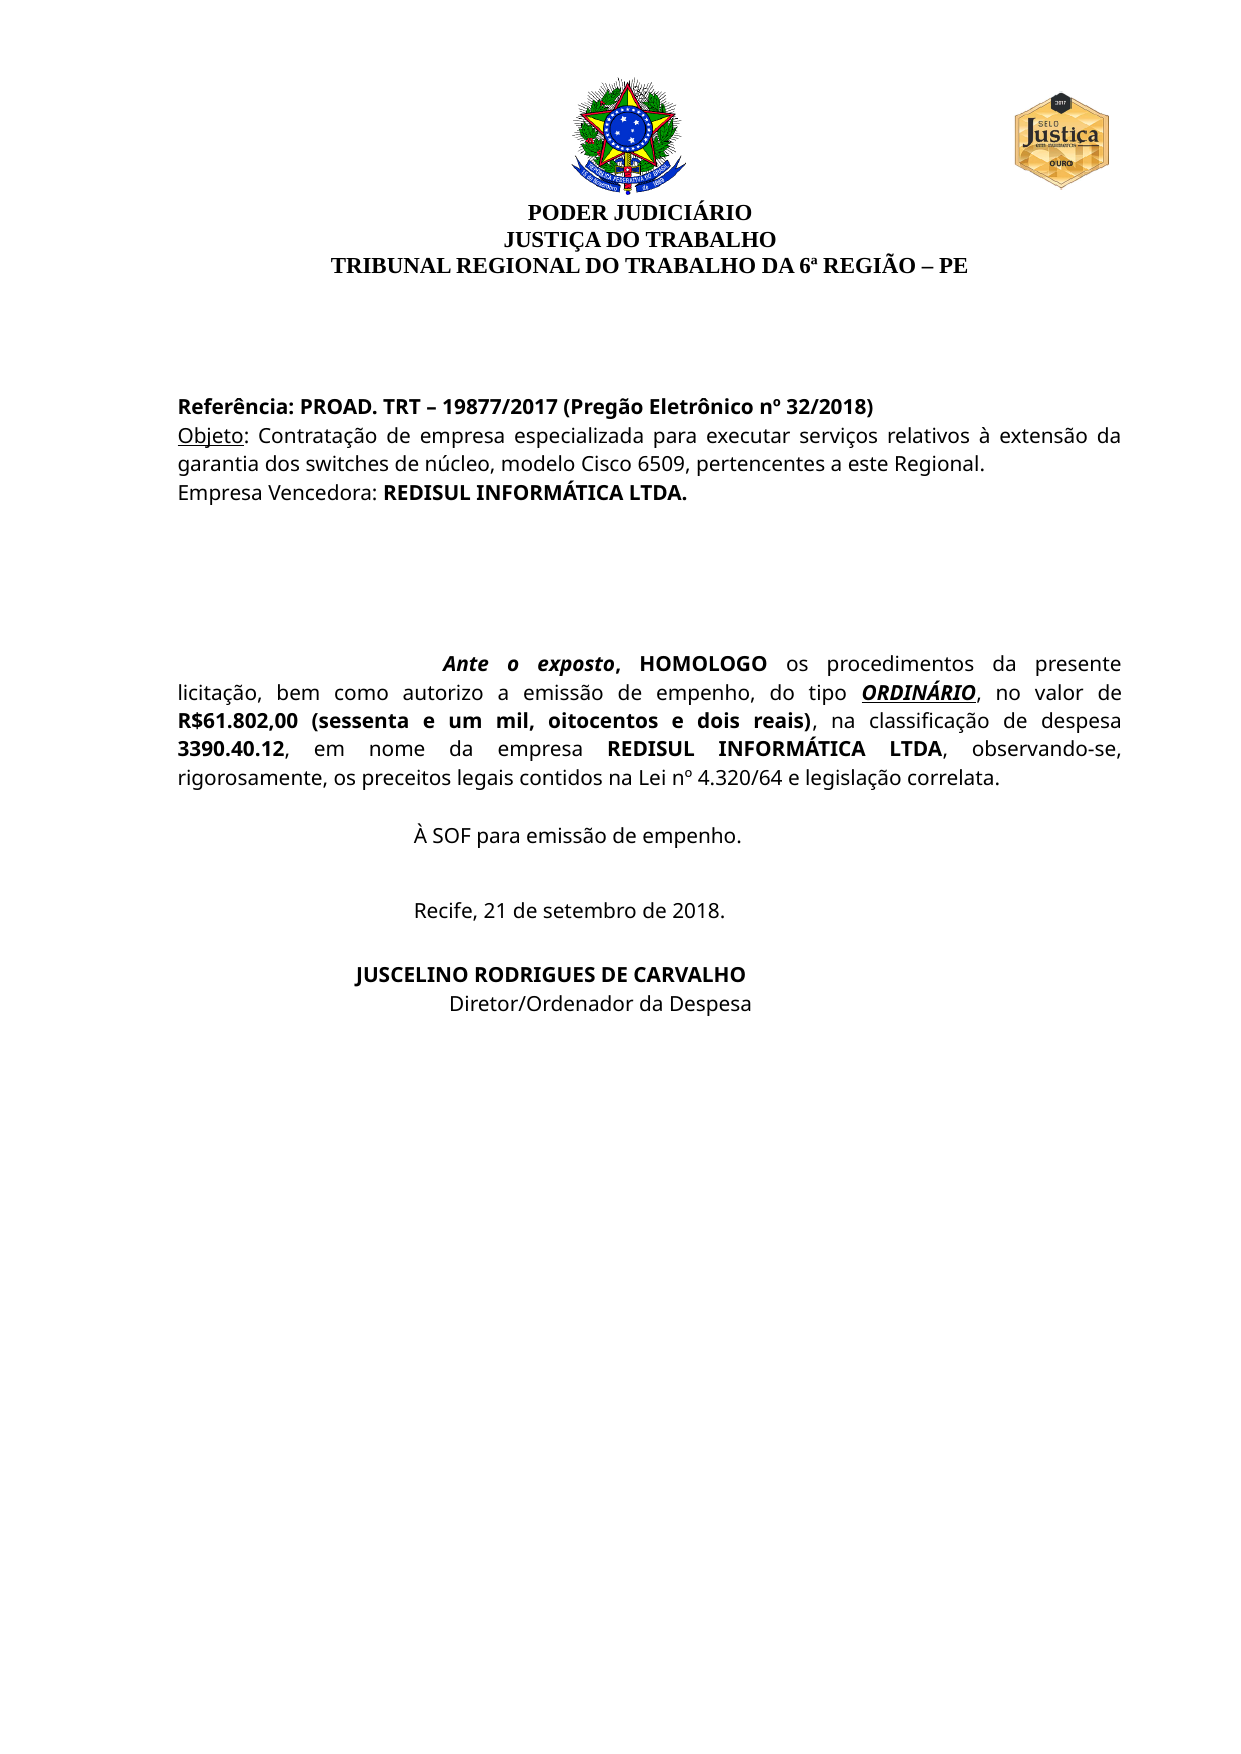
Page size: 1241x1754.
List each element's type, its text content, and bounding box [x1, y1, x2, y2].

text Referência: PROAD. TRT – 19877/2017 (Pregão Eletrônico nº 32/2018) [177, 392, 1122, 421]
text Recife, 21 de setembro de 2018. [177, 897, 1122, 925]
text À SOF para emissão de empenho. [177, 821, 1122, 849]
text Diretor/Ordenador da Despesa [177, 989, 1122, 1017]
text Empresa Vencedora: REDISUL INFORMÁTICA LTDA. [177, 478, 1122, 506]
text Ante o exposto, HOMOLOGO os procedimentos da presente licitação, bem como autorizo a emissão de empenho, do tipo ORDINÁRIO, no valor de R$61.802,00 (sessenta e um mil, oitocentos e dois reais), na classificação de despesa 3390.40.12, em nome da empresa REDISUL INFORMÁTICA LTDA, observando-se, rigorosamente, os preceitos legais contidos na Lei nº 4.320/64 e legislação correlata. [177, 649, 1122, 791]
text JUSCELINO RODRIGUES DE CARVALHO [177, 961, 1122, 989]
picture [565, 75, 689, 197]
subtitle Objeto: Contratação de empresa especializada para executar serviços relativos à extensão da garantia dos switches de núcleo, modelo Cisco 6509, pertencentes a este Regional. [177, 421, 1122, 478]
